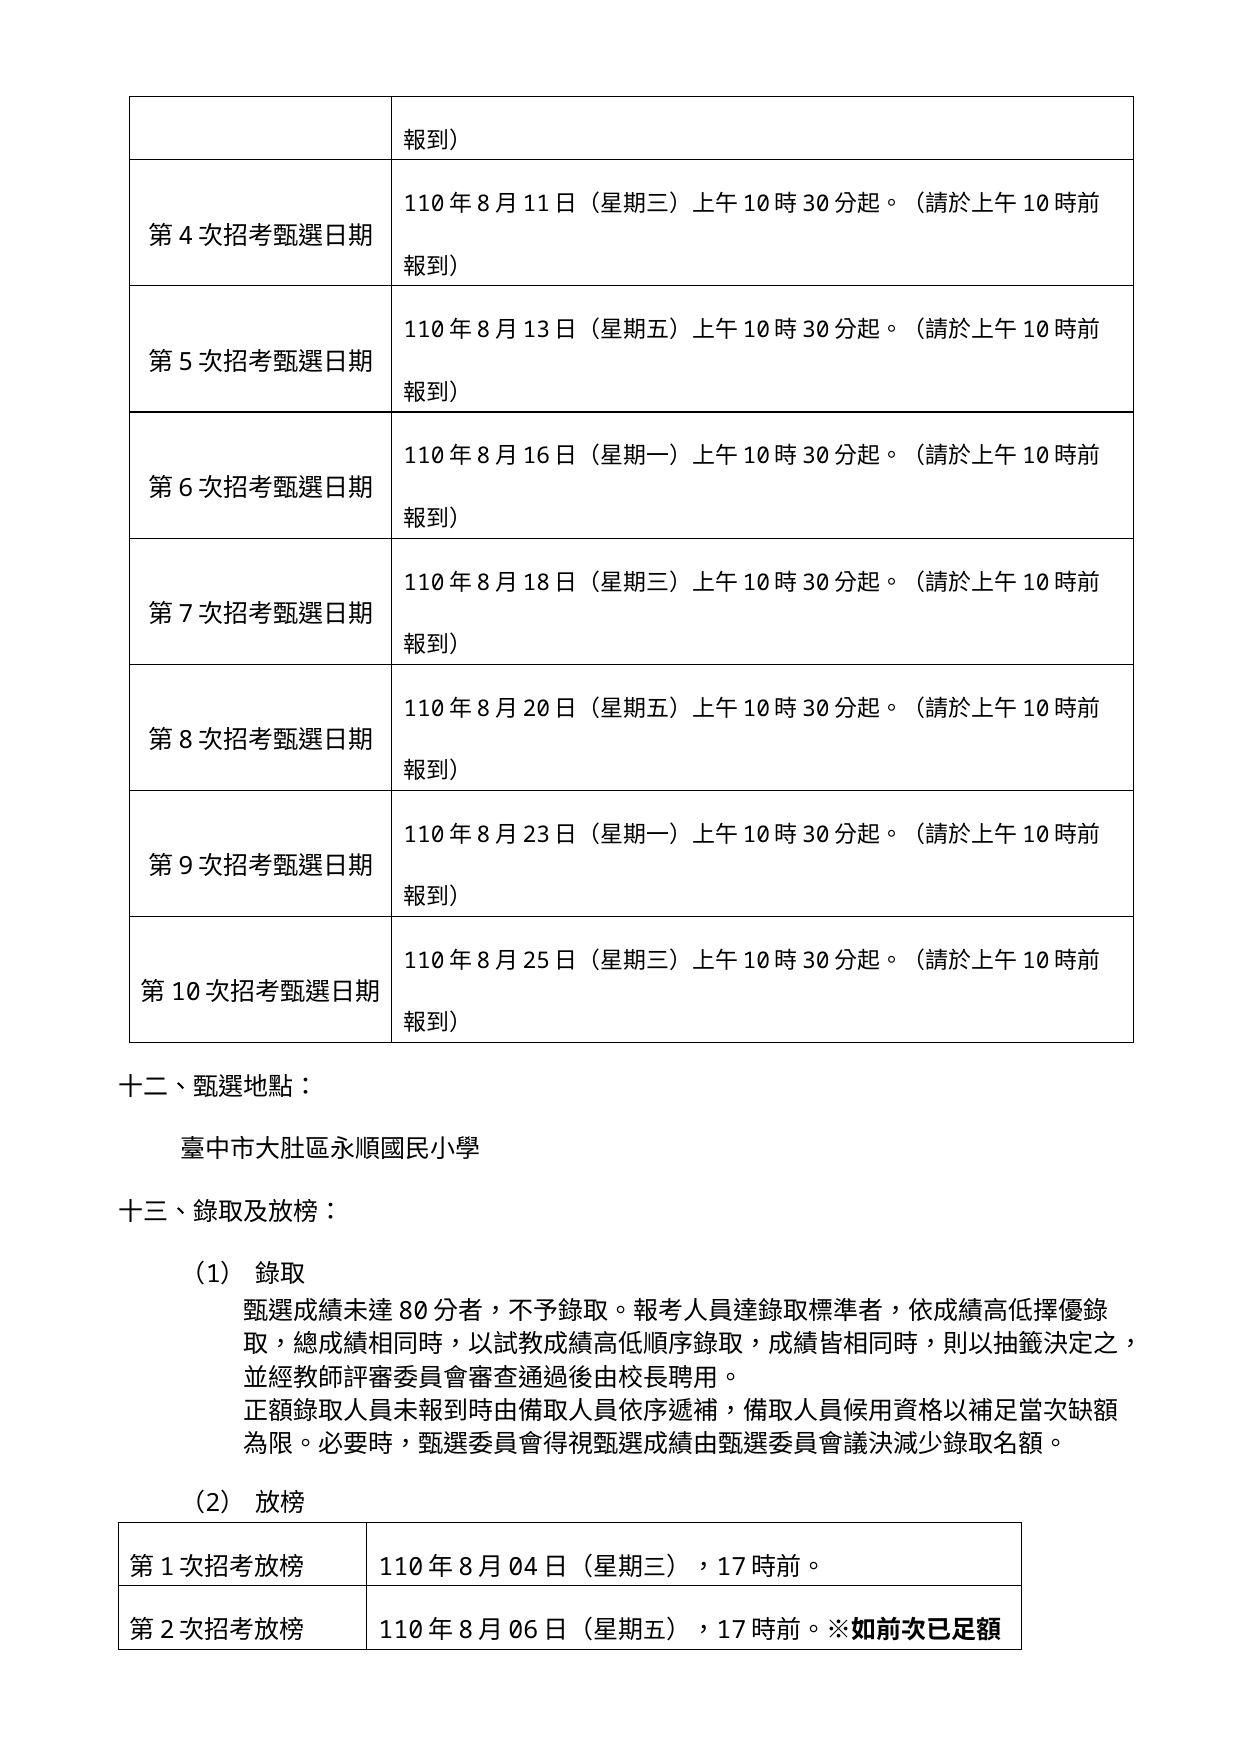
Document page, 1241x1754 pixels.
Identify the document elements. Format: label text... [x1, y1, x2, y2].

table_cell [130, 97, 391, 159]
table_cell 第4次招考甄選日期 [130, 160, 391, 285]
table_cell 110年8月18日（星期三）上午10時30分起。（請於上午10時前報到） [392, 539, 1133, 663]
table_cell 110年8月25日（星期三）上午10時30分起。（請於上午10時前報到） [392, 917, 1133, 1042]
table_cell 第10次招考甄選日期 [130, 917, 391, 1042]
text 十三、錄取及放榜： [118, 1168, 1122, 1230]
list 放榜 [181, 1459, 1122, 1522]
table_cell 110年8月06日（星期五），17時前。※如前次已足額 [367, 1586, 1021, 1649]
table_cell 第8次招考甄選日期 [130, 665, 391, 789]
text 甄選成績未達80分者，不予錄取。報考人員達錄取標準者，依成績高低擇優錄取，總成績相同時，以試教成績高低順序錄取，成績皆相同時，則以抽籤決定之，並經教師評審委員會審查通過後由校長聘用。 [243, 1293, 1122, 1393]
table_cell 第7次招考甄選日期 [130, 539, 391, 663]
list 錄取 [181, 1230, 1122, 1293]
text 臺中市大肚區永順國民小學 [181, 1105, 1122, 1168]
table_header 第1次招考放榜 [119, 1523, 366, 1585]
table_cell 第6次招考甄選日期 [130, 413, 391, 537]
table_cell 110年8月13日（星期五）上午10時30分起。（請於上午10時前報到） [392, 286, 1133, 411]
table_cell 110年8月20日（星期五）上午10時30分起。（請於上午10時前報到） [392, 665, 1133, 789]
text 十二、甄選地點： [118, 1043, 1122, 1105]
table_cell 第9次招考甄選日期 [130, 791, 391, 916]
table_cell 110年8月11日（星期三）上午10時30分起。（請於上午10時前報到） [392, 160, 1133, 285]
table_cell 第2次招考放榜 [119, 1586, 366, 1649]
table_cell 110年8月16日（星期一）上午10時30分起。（請於上午10時前報到） [392, 413, 1133, 537]
table_header 110年8月04日（星期三），17時前。 [367, 1523, 1021, 1585]
text 正額錄取人員未報到時由備取人員依序遞補，備取人員候用資格以補足當次缺額為限。必要時，甄選委員會得視甄選成績由甄選委員會議決減少錄取名額。 [243, 1393, 1122, 1459]
table_cell 110年8月23日（星期一）上午10時30分起。（請於上午10時前報到） [392, 791, 1133, 916]
table_cell 第5次招考甄選日期 [130, 286, 391, 411]
table_cell 報到） [392, 97, 1133, 159]
